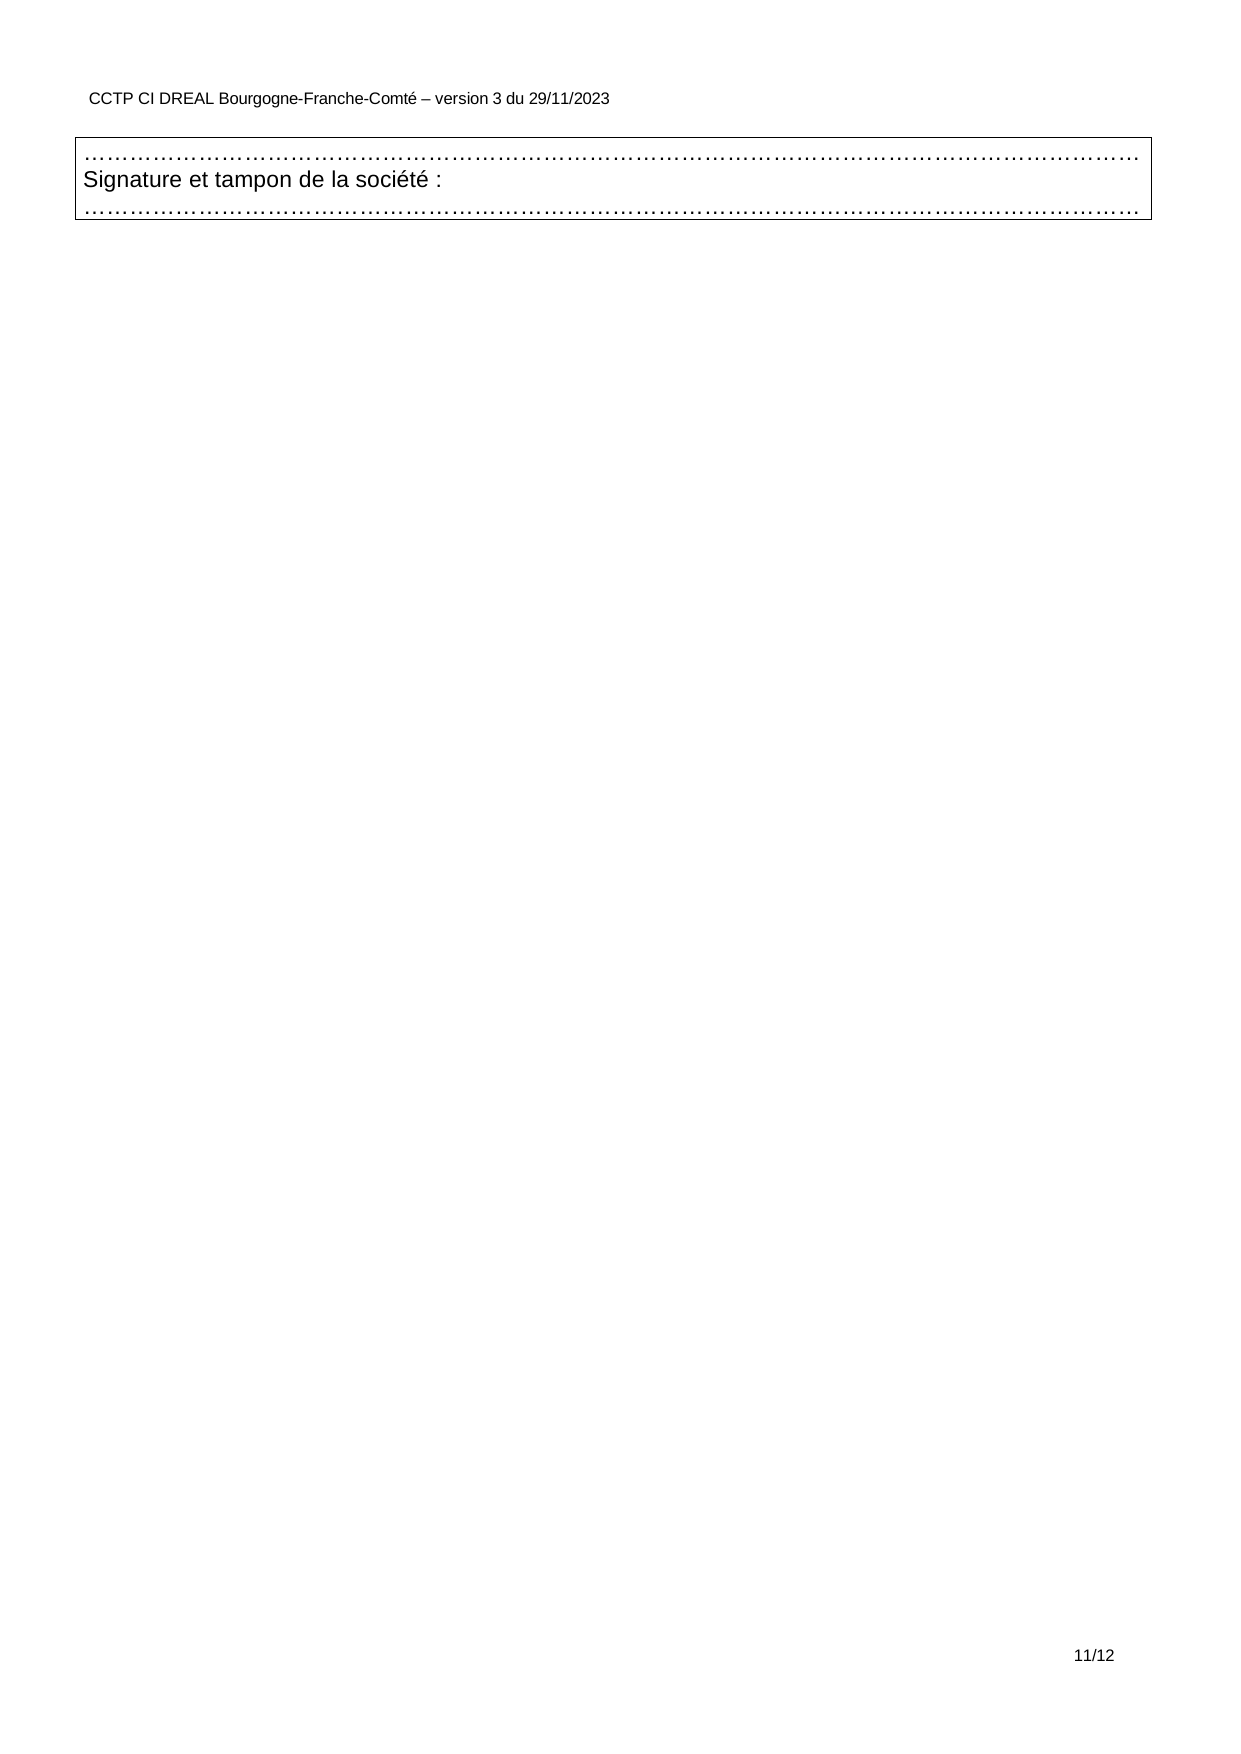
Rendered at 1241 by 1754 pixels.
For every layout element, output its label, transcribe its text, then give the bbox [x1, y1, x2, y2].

table_header ………………………………………………………………………………………………………………………… Signature et tampon de la société : ………………………………………………………………………………………………………………………… [76, 138, 1151, 219]
